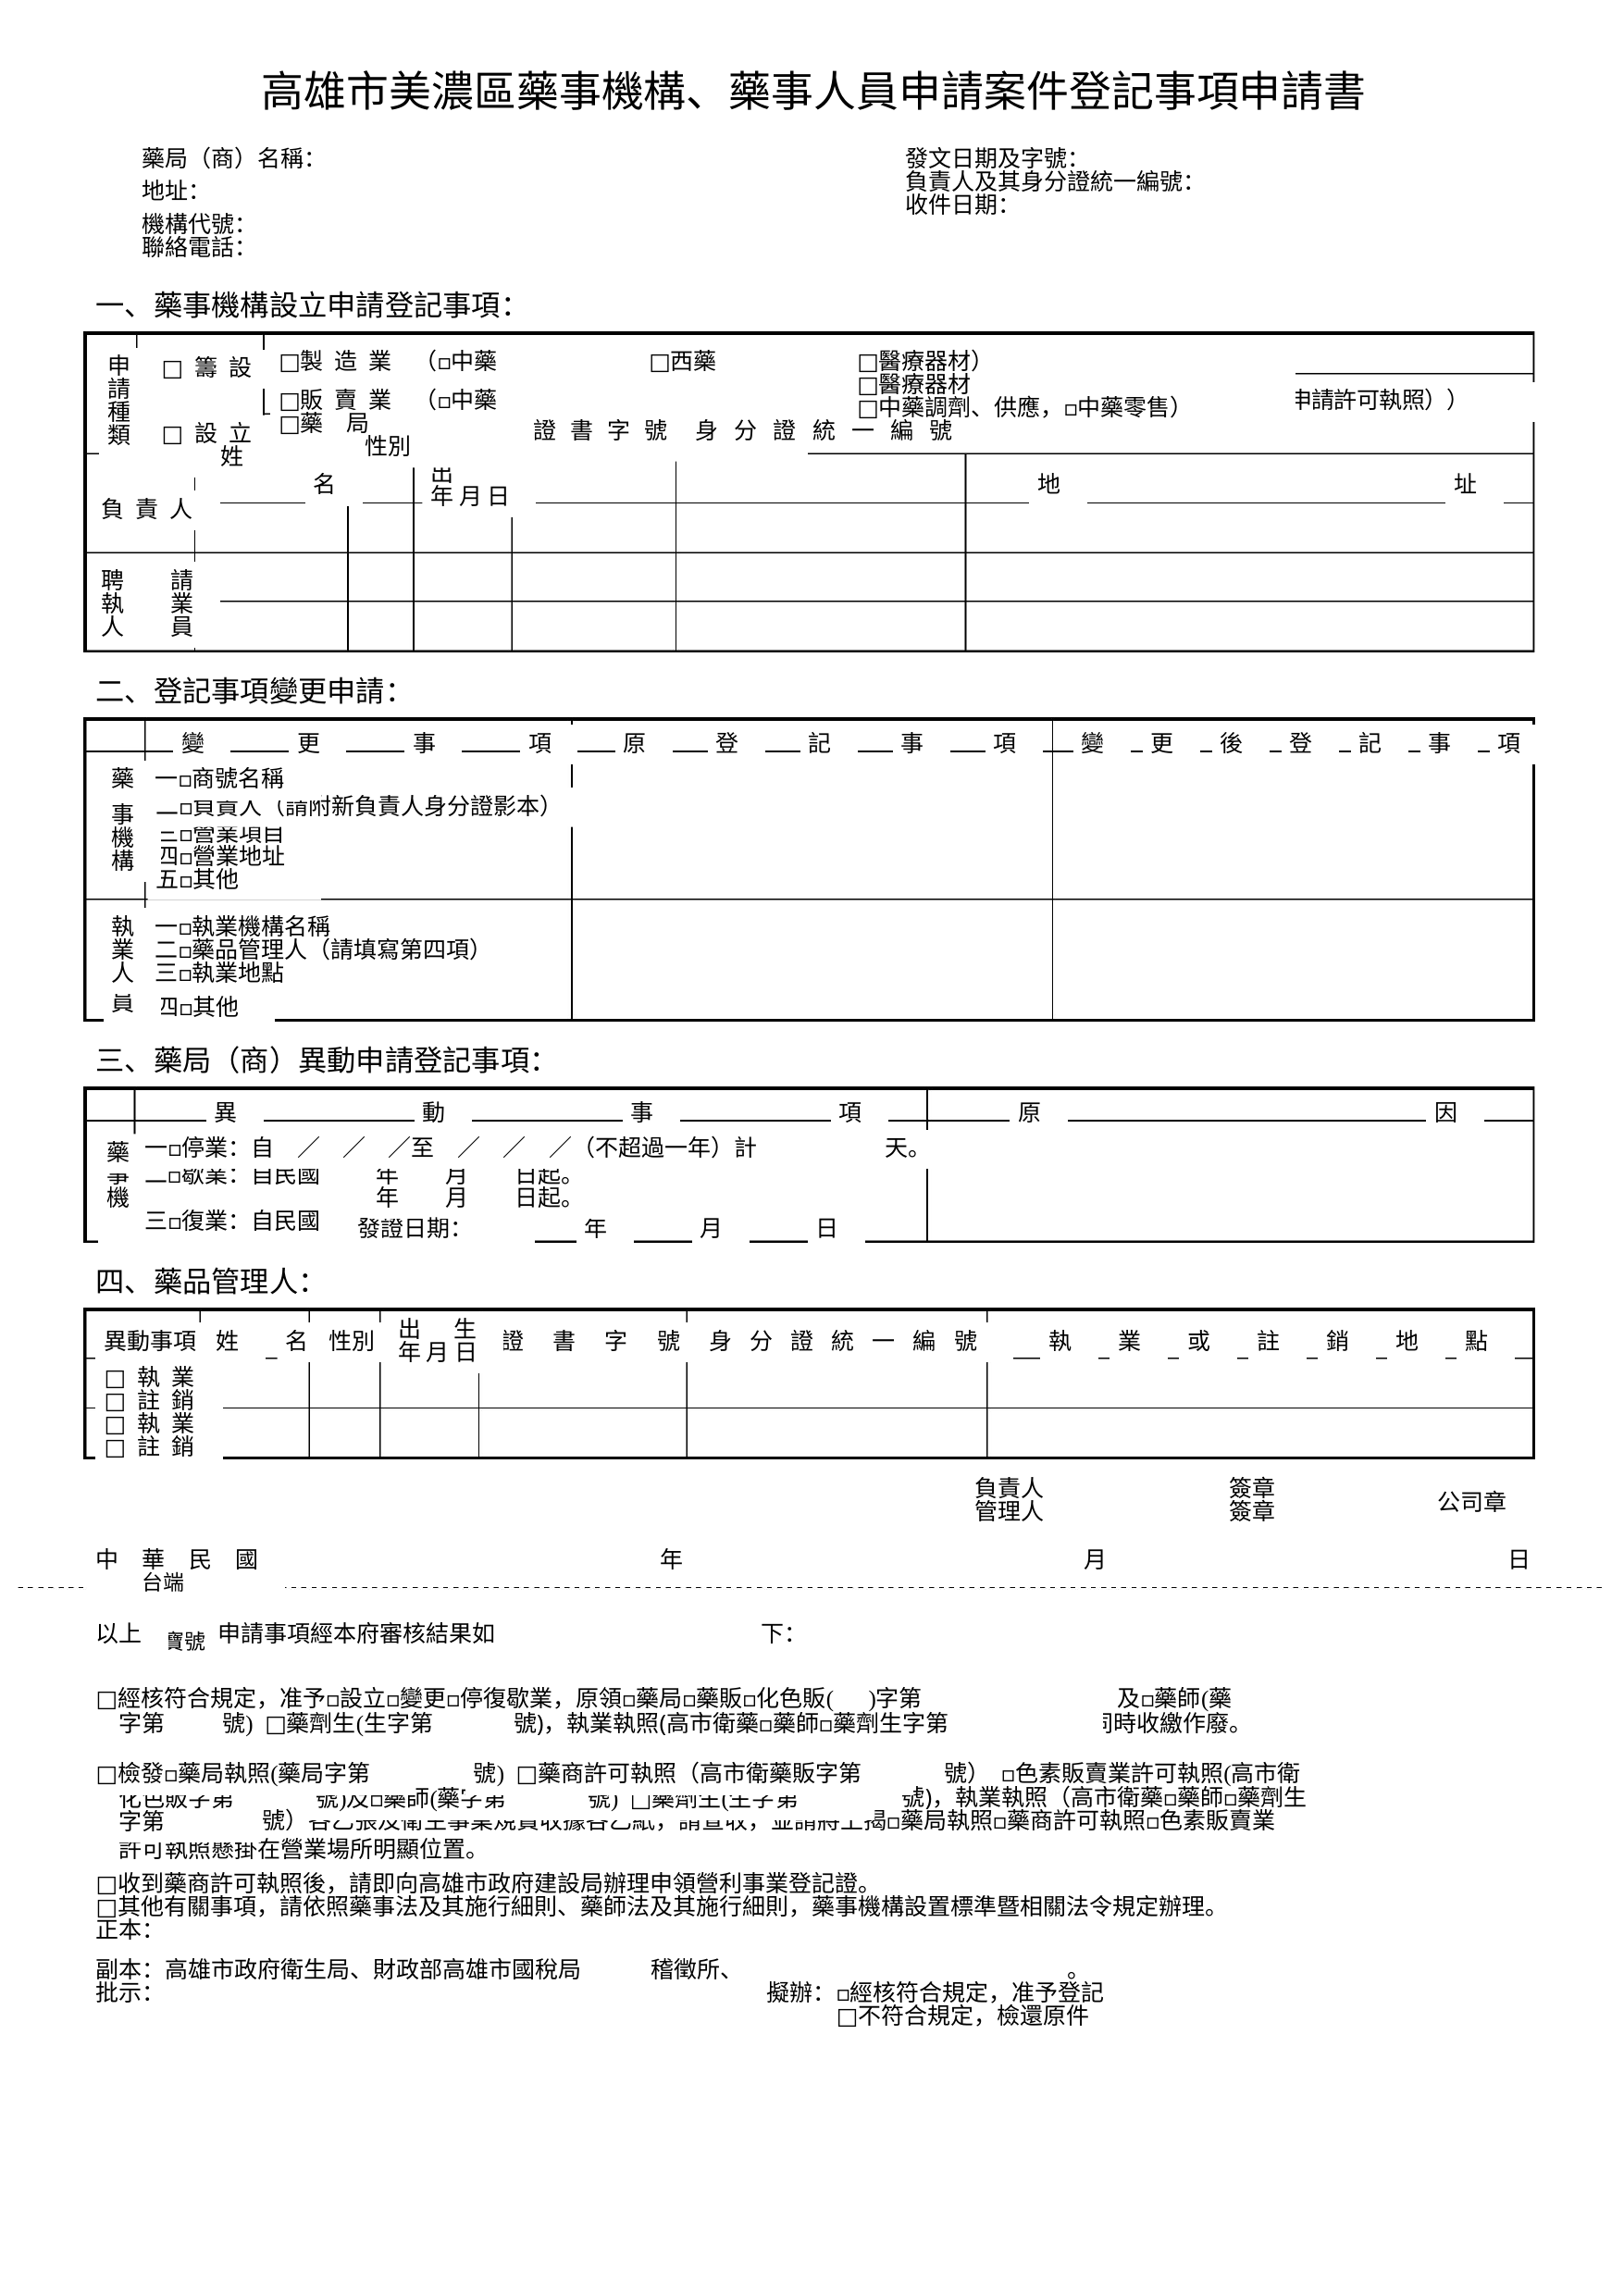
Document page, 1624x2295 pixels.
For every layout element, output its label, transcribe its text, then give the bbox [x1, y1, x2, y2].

text □醫療器材） [857, 351, 1288, 374]
text □化粧品色素（本項須單獨申請許可執照）） [1296, 391, 1534, 414]
text 記 [809, 733, 849, 756]
text □販 賣 業 （□中藥 [279, 391, 526, 414]
text 四□補發、□換發 原發證日期： [356, 1219, 527, 1242]
text 請 [107, 378, 149, 402]
text □ 設 立 [161, 423, 270, 446]
text 證 [503, 1331, 542, 1354]
text □經核符合規定，准予□設立□變更□停復歇業，原領□藥局□藥販□化色販( )字第 [95, 1686, 1095, 1712]
picture [83, 1086, 1535, 1243]
text 構 [112, 850, 153, 874]
text 號 [657, 1331, 699, 1354]
text 三、藥局（商）異動申請登記事項： [95, 1048, 612, 1076]
text 記 [1358, 733, 1400, 756]
text 批示： [95, 1983, 638, 2006]
text 更 [1150, 733, 1192, 756]
text 事 二□歇業：自民國 [106, 1169, 348, 1187]
picture [83, 331, 1535, 652]
text 年 [661, 1550, 701, 1573]
text 化色販字第 [118, 1795, 253, 1812]
text 日 [815, 1219, 857, 1242]
text 執 [101, 593, 143, 616]
text 業 [1118, 1331, 1159, 1354]
text 號)及□藥師(藥字第 號) □藥劑生(生字第 [316, 1786, 867, 1812]
text 證 書 字 號 身 分 證 統 一 編 號 [534, 420, 1288, 443]
picture [356, 1169, 367, 1210]
text 年 [584, 1219, 626, 1242]
text 五□其他 [155, 869, 313, 892]
text 字 [605, 1331, 646, 1354]
text 項 [1497, 733, 1539, 756]
text 身 分 證 統 一 編 號 [709, 1331, 1005, 1354]
text 一、藥事機構設立申請登記事項： [95, 293, 578, 322]
text 原 [1018, 1102, 1060, 1125]
picture [495, 1169, 506, 1210]
text □ 執 業 [104, 1414, 215, 1437]
text 許可執照懸掛在營業場所明顯位置。 [118, 1839, 528, 1862]
text 年 月 日 [430, 486, 527, 509]
picture [536, 1219, 576, 1243]
text 項 [839, 1102, 880, 1125]
text 或 [1187, 1331, 1229, 1354]
text 月 [1084, 1550, 1125, 1573]
text 點 [1465, 1331, 1506, 1354]
text 業 [170, 593, 212, 616]
text □不符合規定，檢還原件 [836, 2006, 1149, 2029]
text 二、登記事項變更申請： [95, 678, 445, 707]
text 稽徵所、 [651, 1960, 762, 1983]
text 中 華 民 國 [95, 1550, 277, 1573]
text 一□停業：自 ／ ／ ／至 ／ ／ ／（不超過一年）計 [144, 1137, 847, 1160]
picture [83, 1308, 1535, 1459]
text 員 [112, 994, 153, 1015]
text 擬辦：□經核符合規定，准予登記 [766, 1983, 1149, 2006]
text 註 [1257, 1331, 1298, 1354]
text 負責人 [974, 1479, 1062, 1502]
text 三□營業項目 [161, 827, 313, 846]
text 收件日期： [905, 194, 1234, 217]
text 類 [107, 425, 149, 448]
text 聯絡電話： [142, 237, 276, 260]
text 地 [1395, 1331, 1437, 1354]
text 執 一□執業機構名稱 [112, 916, 545, 939]
text □ 註 銷 [104, 1391, 215, 1414]
text 銷 [1326, 1331, 1368, 1354]
text □西藥 [649, 351, 737, 374]
text 四、藥品管理人： [95, 1269, 353, 1298]
text 登 [1289, 733, 1331, 756]
text □ 籌 設 [161, 358, 270, 381]
text 月 [445, 1187, 487, 1210]
text 性別 [365, 437, 528, 460]
text 因 [1434, 1102, 1476, 1125]
text 二□負責人（請附新負責人身分證影本） [155, 796, 618, 819]
text 動 [423, 1102, 464, 1125]
text 四□其他 [161, 998, 267, 1021]
text □ 執 業 [104, 1368, 215, 1391]
text 出 [430, 468, 527, 486]
text 管理人 [974, 1502, 1062, 1525]
text 日起。 [514, 1187, 602, 1210]
text □收到藥商許可執照後，請即向高雄市政府建設局辦理申領營利事業登記證。 [95, 1873, 1382, 1896]
picture [156, 389, 270, 415]
text 申請事項經本府審核結果如 [217, 1623, 520, 1646]
text 號)，執業執照（高市衛藥□藥師□藥劑生 [901, 1787, 1473, 1810]
picture [426, 1169, 437, 1210]
text 事 [1428, 733, 1469, 756]
text 號） □色素販賣業許可執照(高市衛 [944, 1761, 1473, 1787]
text 地址： [142, 181, 229, 205]
text 名 性別 [285, 1331, 390, 1354]
text 變 [181, 733, 223, 756]
text □中藥調劑、供應，□中藥零售） [857, 397, 1288, 420]
text 高雄市美濃區藥事機構、藥事人員申請案件登記事項申請書 [261, 73, 1513, 116]
text □ 註 銷 [104, 1437, 215, 1460]
text 正本： [95, 1919, 1382, 1942]
text 藥 一□商號名稱 [112, 769, 313, 792]
text 號，及□藥師(藥 [1103, 1686, 1271, 1712]
text 副本：高雄市政府衛生局、財政部高雄市國稅局 [95, 1960, 638, 1983]
text 後 [1220, 733, 1261, 756]
text 簽章 [1229, 1479, 1294, 1502]
text 執 [1048, 1331, 1090, 1354]
text 機 [112, 827, 153, 850]
text 人 [101, 616, 143, 639]
text 月 [445, 1169, 487, 1187]
text □檢發□藥局執照(藥局字第 [95, 1761, 407, 1787]
text 址 [1454, 475, 1495, 498]
text 異動事項 姓 [104, 1331, 257, 1354]
text 天。 [885, 1137, 949, 1160]
text 字第 [118, 1812, 253, 1835]
picture [83, 717, 1535, 1022]
text 月 [700, 1219, 741, 1242]
text 日起。 [514, 1169, 602, 1187]
text 藥 [106, 1142, 136, 1165]
text 申 [107, 355, 149, 378]
text 事 [631, 1102, 672, 1125]
text 負 責 人 [101, 499, 212, 522]
text □其他有關事項，請依照藥事法及其施行細則、藥師法及其施行細則，藥事機構設置標準暨相關法令規定辦理。 [95, 1896, 1382, 1919]
text 年 [376, 1169, 417, 1187]
text 地 [1037, 475, 1079, 498]
text 聘 [101, 570, 143, 593]
text 號）各乙張及衛生事業規費收據各乙紙，請查收，並請將上揭□藥局執照□藥商許可執照□色素販賣業 [520, 1810, 1473, 1833]
text 書 [552, 1331, 594, 1354]
text 號)同時收繳作廢。 [1103, 1712, 1271, 1737]
text 事 [413, 733, 454, 756]
text 事 [112, 804, 147, 827]
text 更 [297, 733, 339, 756]
text □醫療器材 [857, 374, 1288, 397]
text 公司章 [1437, 1492, 1525, 1515]
text □藥 局 [279, 414, 526, 437]
text 發文日期及字號： [905, 148, 1234, 171]
text 個月 [855, 1137, 869, 1160]
text 年 月 日 [398, 1343, 495, 1366]
text 異 [215, 1102, 255, 1125]
text 負責人及其身分證統一編號： [905, 171, 1234, 194]
text 登 [716, 733, 757, 756]
text 人 三□執業地點 [112, 962, 545, 986]
text 四□營業地址 [161, 846, 313, 869]
text 事 [901, 733, 942, 756]
text 下： [761, 1623, 825, 1646]
text 項 [528, 733, 570, 756]
text 項 [994, 733, 1035, 756]
text 號) □藥商許可執照（高市衛藥販字第 [474, 1761, 905, 1787]
text 變 [1081, 733, 1122, 756]
text 出 生 [398, 1320, 495, 1343]
text 請 [170, 570, 212, 593]
text 員 [170, 616, 212, 639]
text 種 [107, 402, 149, 425]
text 藥局（商）名稱： [142, 148, 345, 171]
text 機 [106, 1187, 348, 1210]
text 。 [1067, 1960, 1149, 1983]
text □製 造 業 （□中藥 [279, 351, 528, 374]
text 年 [376, 1187, 417, 1210]
text 業 二□藥品管理人（請填寫第四項） [112, 939, 545, 962]
text 字第 號) □藥劑生(生字第 號)，執業執照(高市衛藥□藥師□藥劑生字第 [118, 1712, 1095, 1737]
text 姓 [221, 446, 272, 469]
text 以上 [95, 1623, 160, 1646]
text 簽章 [1229, 1502, 1294, 1525]
text 貴寶號 [168, 1632, 209, 1654]
text 三□復業：自民國 [144, 1210, 348, 1234]
text 機構代號： [142, 214, 276, 237]
text 台端 [142, 1573, 277, 1594]
text 名 [314, 475, 354, 498]
text 原 [624, 733, 664, 756]
text 日 [1507, 1550, 1549, 1573]
